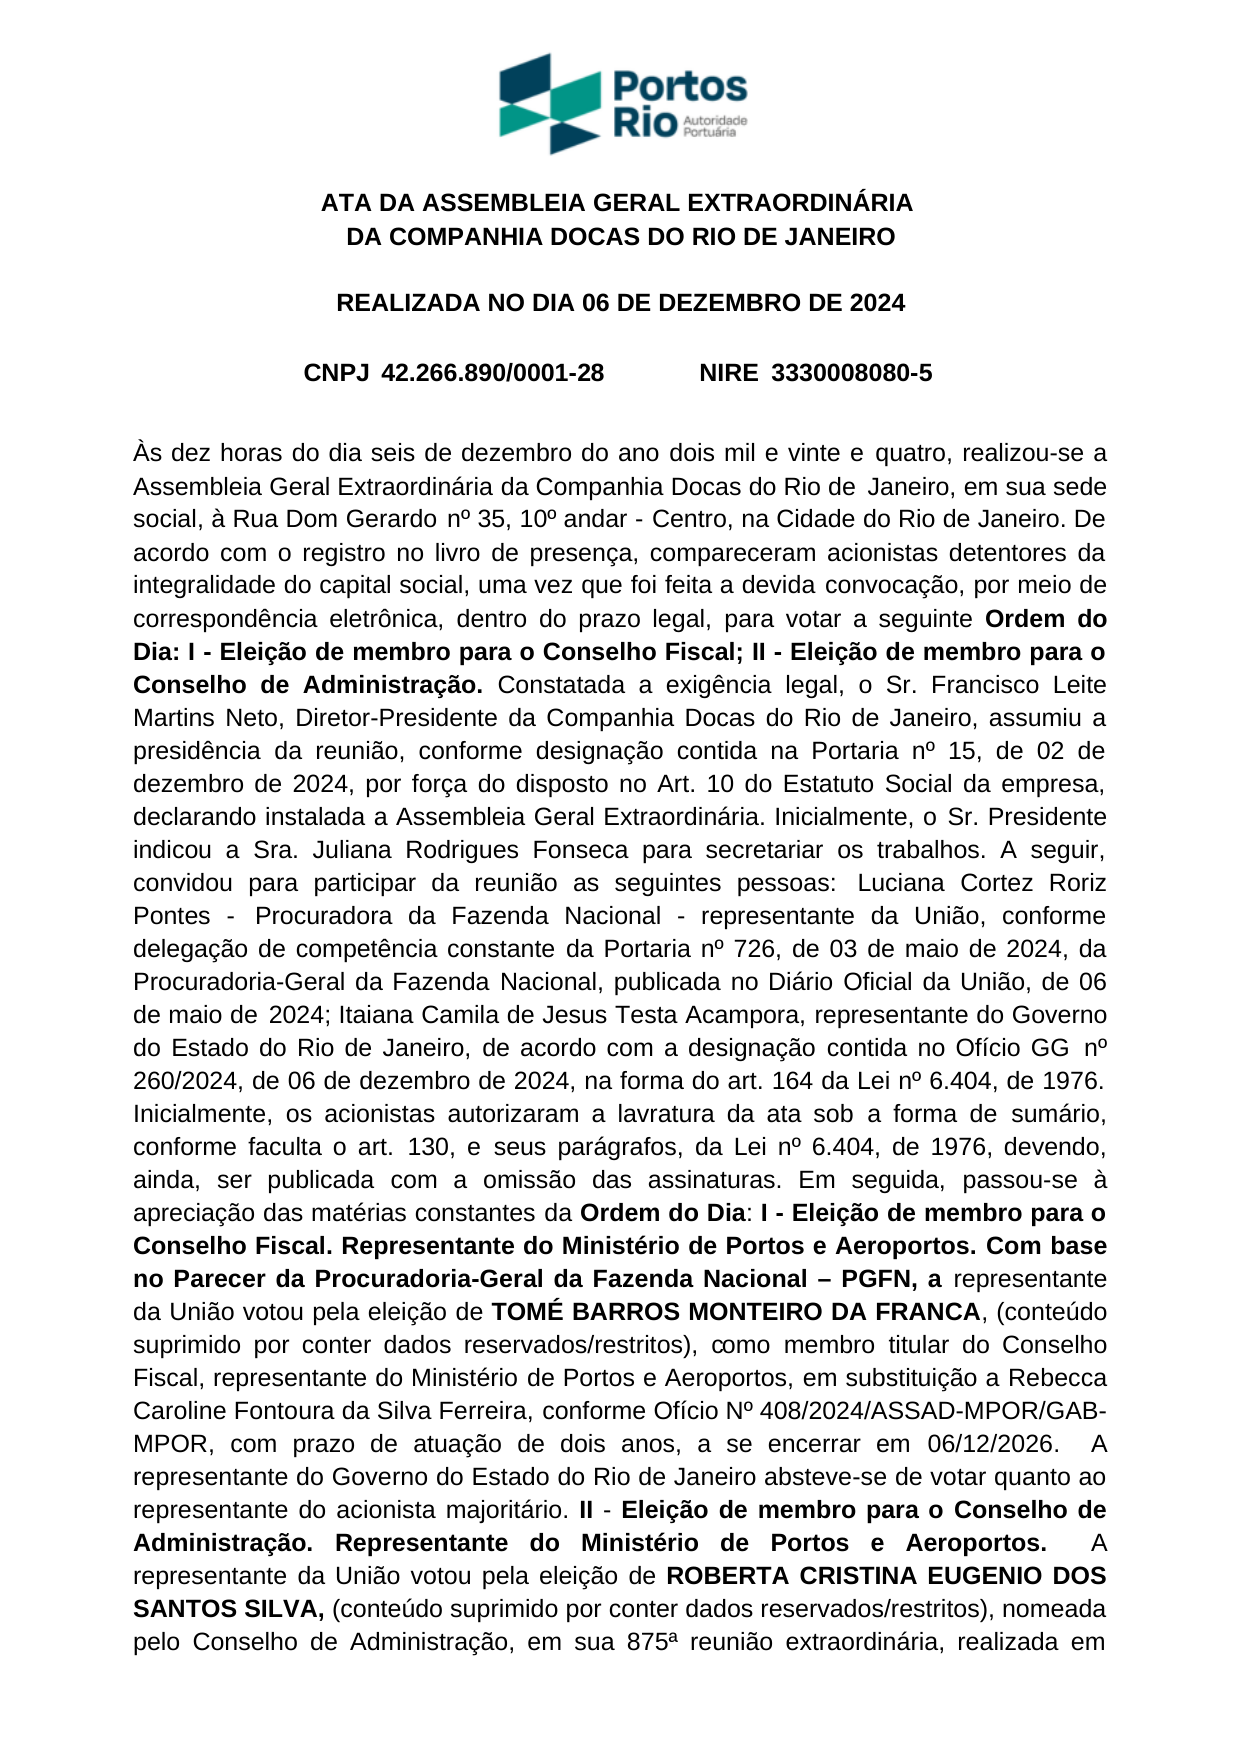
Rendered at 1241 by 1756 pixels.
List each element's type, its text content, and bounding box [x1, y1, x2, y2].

text Às dez horas do dia seis de dezembro do ano dois mil e vinte e quatro, realizou-se a Assembleia Geral Extraordinária da Companhia Docas do Rio de Janeiro, em sua sede social, à Rua Dom Gerardo nº 35, 10º andar - Centro, na Cidade do Rio de Janeiro. De acordo com o registro no livro de presença, compareceram acionistas detentores da integralidade do capital social, uma vez que foi feita a devida convocação, por meio de correspondência eletrônica, dentro do prazo legal, para votar a seguinte Ordem do Dia: I - Eleição de membro para o Conselho Fiscal; II - Eleição de membro para o Conselho de Administração. Constatada a exigência legal, o Sr. Francisco Leite Martins Neto, Diretor-Presidente da Companhia Docas do Rio de Janeiro, assumiu a presidência da reunião, conforme designação contida na Portaria nº 15, de 02 de dezembro de 2024, por força do disposto no Art. 10 do Estatuto Social da empresa, declarando instalada a Assembleia Geral Extraordinária. Inicialmente, o Sr. Presidente indicou a Sra. Juliana Rodrigues Fonseca para secretariar os trabalhos. A seguir, convidou para participar da reunião as seguintes pessoas: Luciana Cortez Roriz Pontes - Procuradora da Fazenda Nacional - representante da União, conforme delegação de competência constante da Portaria nº 726, de 03 de maio de 2024, da Procuradoria-Geral da Fazenda Nacional, publicada no Diário Oficial da União, de 06 de maio de 2024; Itaiana Camila de Jesus Testa Acampora, representante do Governo do Estado do Rio de Janeiro, de acordo com a designação contida no Ofício GG nº 260/2024, de 06 de dezembro de 2024, na forma do art. 164 da Lei nº 6.404, de 1976. Inicialmente, os acionistas autorizaram a lavratura da ata sob a forma de sumário, conforme faculta o art. 130, e seus parágrafos, da Lei nº 6.404, de 1976, devendo, ainda, ser publicada com a omissão das assinaturas. Em seguida, passou-se à apreciação das matérias constantes da Ordem do Dia: I - Eleição de membro para o Conselho Fiscal. Representante do Ministério de Portos e Aeroportos. Com base no Parecer da Procuradoria-Geral da Fazenda Nacional – PGFN, a representante da União votou pela eleição de TOMÉ BARROS MONTEIRO DA FRANCA, (conteúdo suprimido por conter dados reservados/restritos), como membro titular do Conselho Fiscal, representante do Ministério de Portos e Aeroportos, em substituição a Rebecca Caroline Fontoura da Silva Ferreira, conforme Ofício Nº 408/2024/ASSAD-MPOR/GAB-MPOR, com prazo de atuação de dois anos, a se encerrar em 06/12/2026. A representante do Governo do Estado do Rio de Janeiro absteve-se de votar quanto ao representante do acionista majoritário. II - Eleição de membro para o Conselho de Administração. Representante do Ministério de Portos e Aeroportos. A representante da União votou pela eleição de ROBERTA CRISTINA EUGENIO DOS SANTOS SILVA, (conteúdo suprimido por conter dados reservados/restritos), nomeada pelo Conselho de Administração, em sua 875ª reunião extraordinária, realizada em [133, 438, 1107, 1656]
text CNPJ 42.266.890/0001-28 NIRE 3330008080-5 [133, 358, 1104, 386]
subtitle REALIZADA NO DIA 06 DE DEZEMBRO DE 2024 [133, 288, 1109, 316]
subtitle ATA DA ASSEMBLEIA GERAL EXTRAORDINÁRIA [133, 188, 1109, 217]
subtitle DA COMPANHIA DOCAS DO RIO DE JANEIRO [133, 221, 1109, 250]
